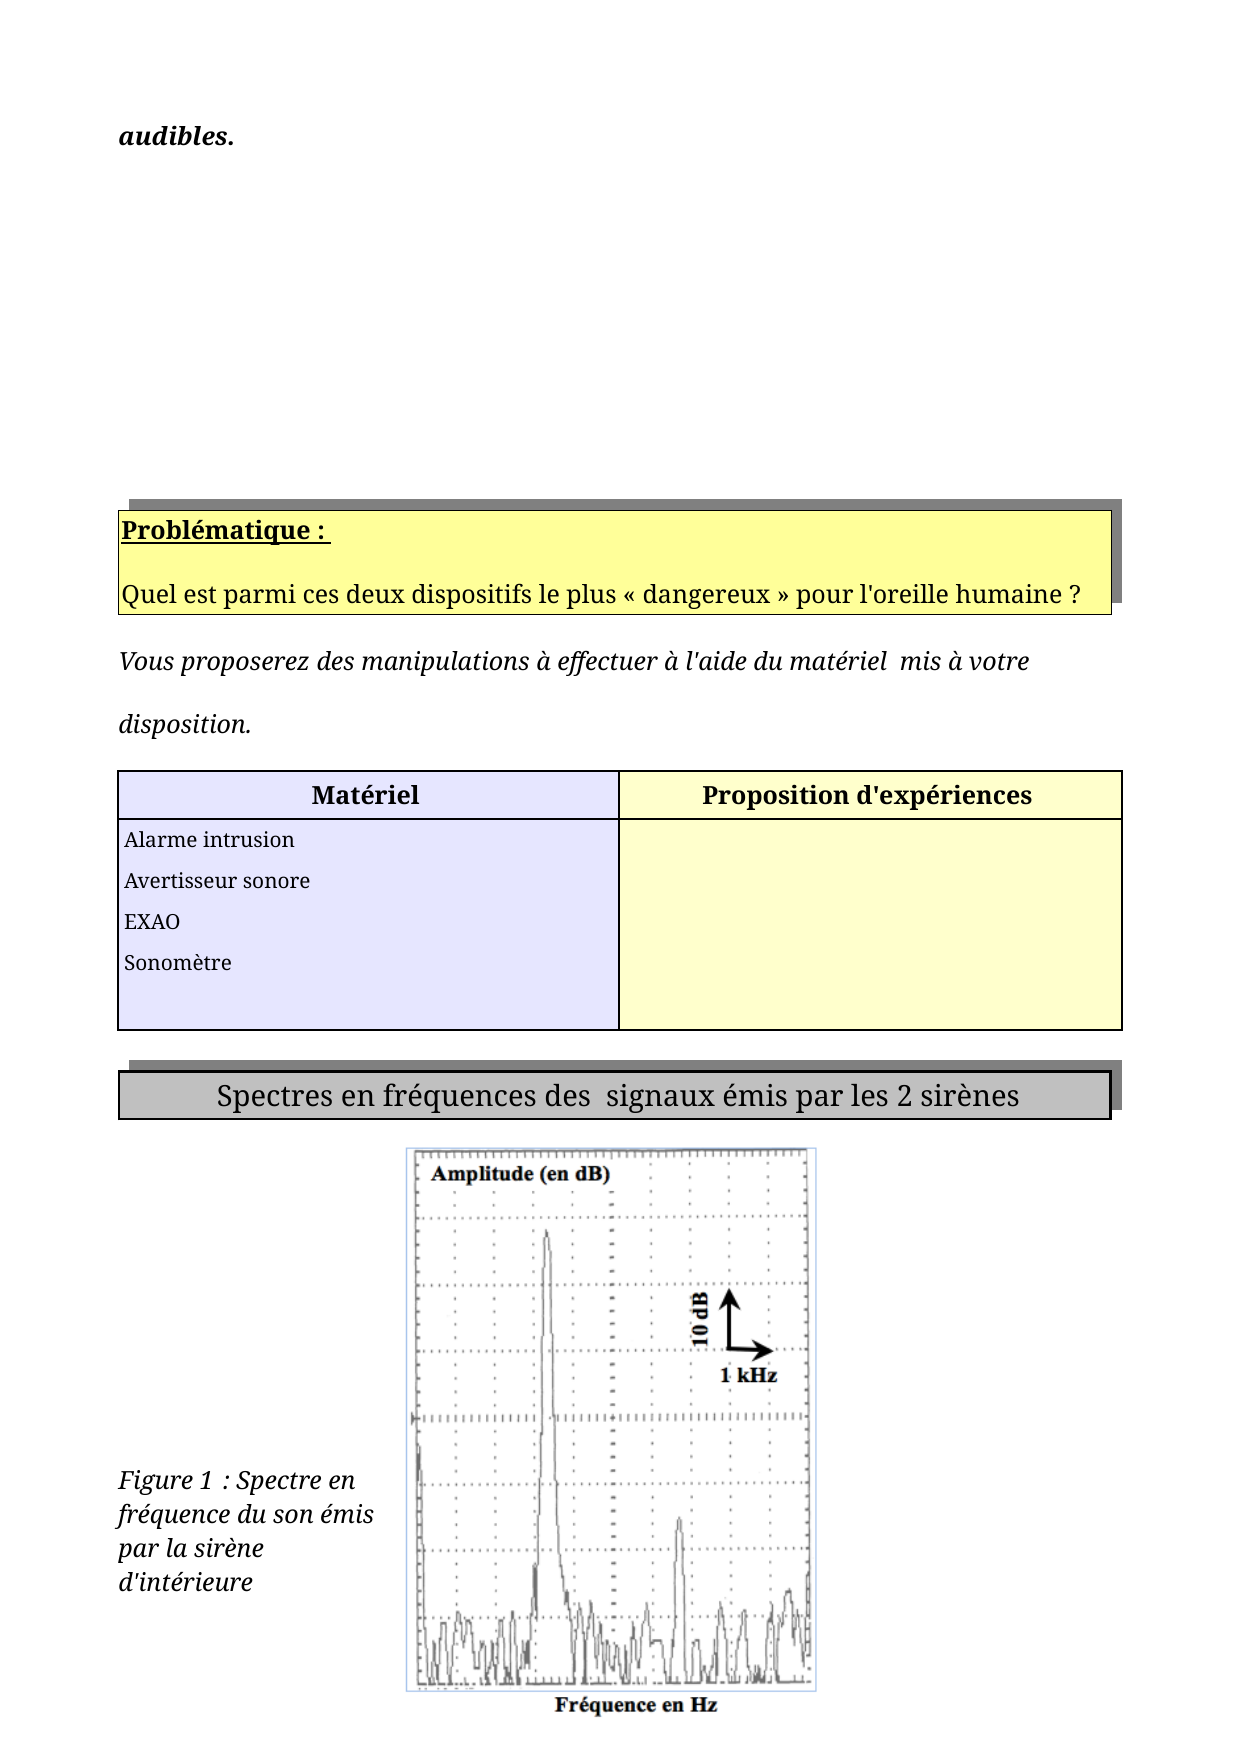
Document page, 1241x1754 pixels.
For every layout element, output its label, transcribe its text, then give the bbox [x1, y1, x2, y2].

picture [381, 1124, 901, 1725]
text Quel est parmi ces deux dispositifs le plus « dangereux » pour l'oreille humaine ? [119, 573, 1111, 614]
text Figure 1 : Spectre en fréquence du son émis par la sirène d'intérieure [118, 1463, 381, 1599]
text Vous proposerez des manipulations à effectuer à l'aide du matériel mis à votre [118, 643, 1122, 677]
table_header Proposition d'expériences [620, 772, 1121, 818]
table_cell Alarme intrusion Avertisseur sonore EXAO Sonomètre [119, 820, 618, 1029]
text [901, 1463, 1122, 1599]
text Problématique : [119, 511, 1111, 547]
text Spectres en fréquences des signaux émis par les 2 sirènes [120, 1073, 1109, 1118]
text disposition. [118, 707, 1122, 741]
text audibles. [118, 118, 1122, 152]
table_header Matériel [119, 772, 618, 818]
table_cell [620, 820, 1121, 1029]
